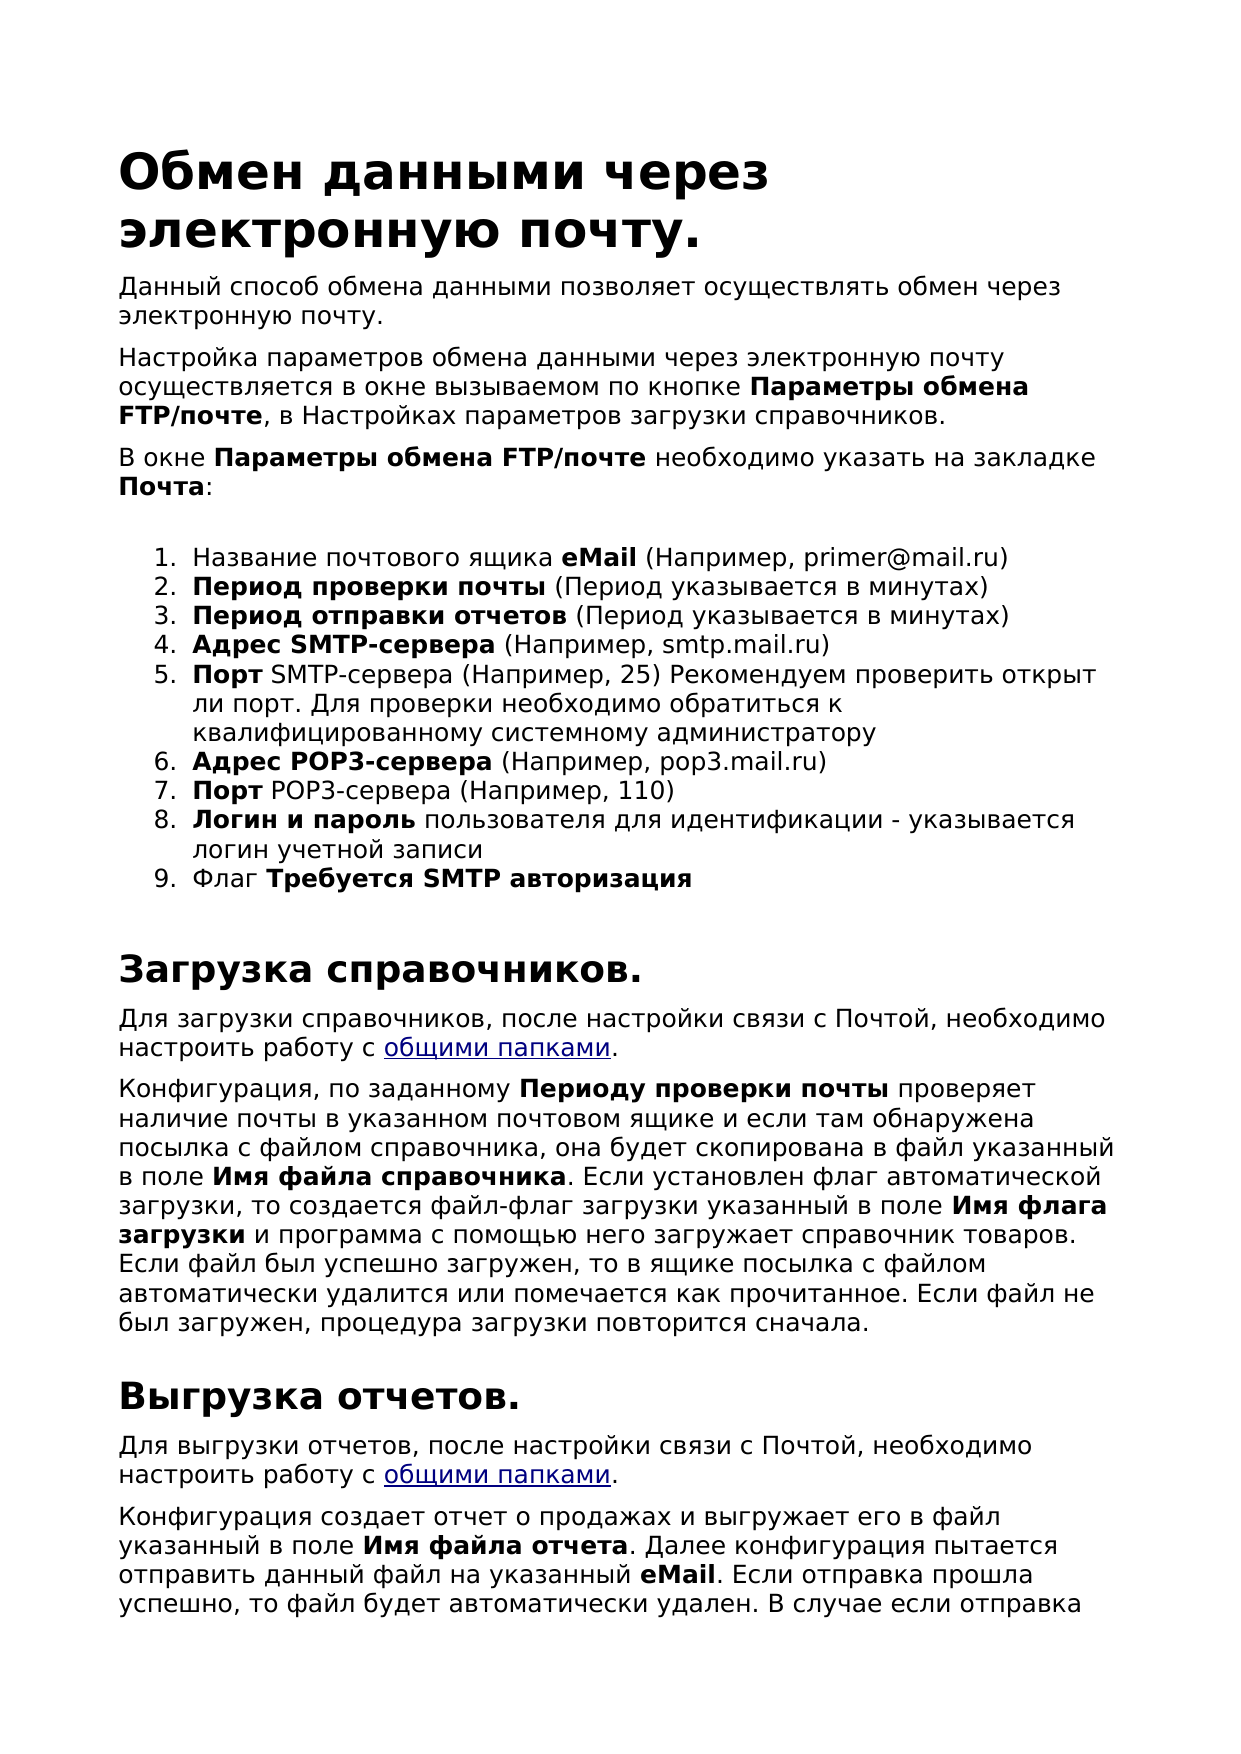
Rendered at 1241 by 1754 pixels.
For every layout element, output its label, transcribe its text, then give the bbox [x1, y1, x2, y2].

text Конфигурация, по заданному Периоду проверки почты проверяет наличие почты в указанном почтовом ящике и если там обнаружена посылка с файлом справочника, она будет скопирована в файл указанный в поле Имя файла справочника. Если установлен флаг автоматической загрузки, то создается файл-флаг загрузки указанный в поле Имя флага загрузки и программа с помощью него загружает справочник товаров. Если файл был успешно загружен, то в ящике посылка с файлом автоматически удалится или помечается как прочитанное. Если файл не был загружен, процедура загрузки повторится сначала. [118, 1075, 1122, 1337]
text Конфигурация создает отчет о продажах и выгружает его в файл указанный в поле Имя файла отчета. Далее конфигурация пытается отправить данный файл на указанный eMail. Если отправка прошла успешно, то файл будет автоматически удален. В случае если отправка [118, 1502, 1122, 1618]
list Период отправки отчетов (Период указывается в минутах) [177, 602, 1122, 631]
list Название почтового ящика eMail (Например, primer@mail.ru) [177, 543, 1122, 572]
list Адрес POP3-сервера (Например, pop3.mail.ru) [177, 747, 1122, 777]
text Данный способ обмена данными позволяет осуществлять обмен через электронную почту. [118, 272, 1122, 330]
text Для загрузки справочников, после настройки связи с Почтой, необходимо настроить работу с общими папками. [118, 1004, 1122, 1062]
list Логин и пароль пользователя для идентификации - указывается логин учетной записи [177, 806, 1122, 864]
text В окне Параметры обмена FTP/почте необходимо указать на закладке Почта: [118, 443, 1122, 501]
list Порт SMTP-сервера (Например, 25) Рекомендуем проверить открыт ли порт. Для проверки необходимо обратиться к квалифицированному системному администратору [177, 660, 1122, 747]
subtitle Выгрузка отчетов. [118, 1375, 1122, 1418]
subtitle Загрузка справочников. [118, 948, 1122, 991]
text Для выгрузки отчетов, после настройки связи с Почтой, необходимо настроить работу с общими папками. [118, 1431, 1122, 1489]
list Адрес SMTP-сервера (Например, smtp.mail.ru) [177, 631, 1122, 660]
list Порт POP3-сервера (Например, 110) [177, 777, 1122, 806]
list Флаг Требуется SMTP авторизация [177, 864, 1122, 893]
subtitle Обмен данными через электронную почту. [118, 143, 1122, 259]
list Период проверки почты (Период указывается в минутах) [177, 572, 1122, 602]
text Настройка параметров обмена данными через электронную почту осуществляется в окне вызываемом по кнопке Параметры обмена FTP/почте, в Настройках параметров загрузки справочников. [118, 343, 1122, 430]
